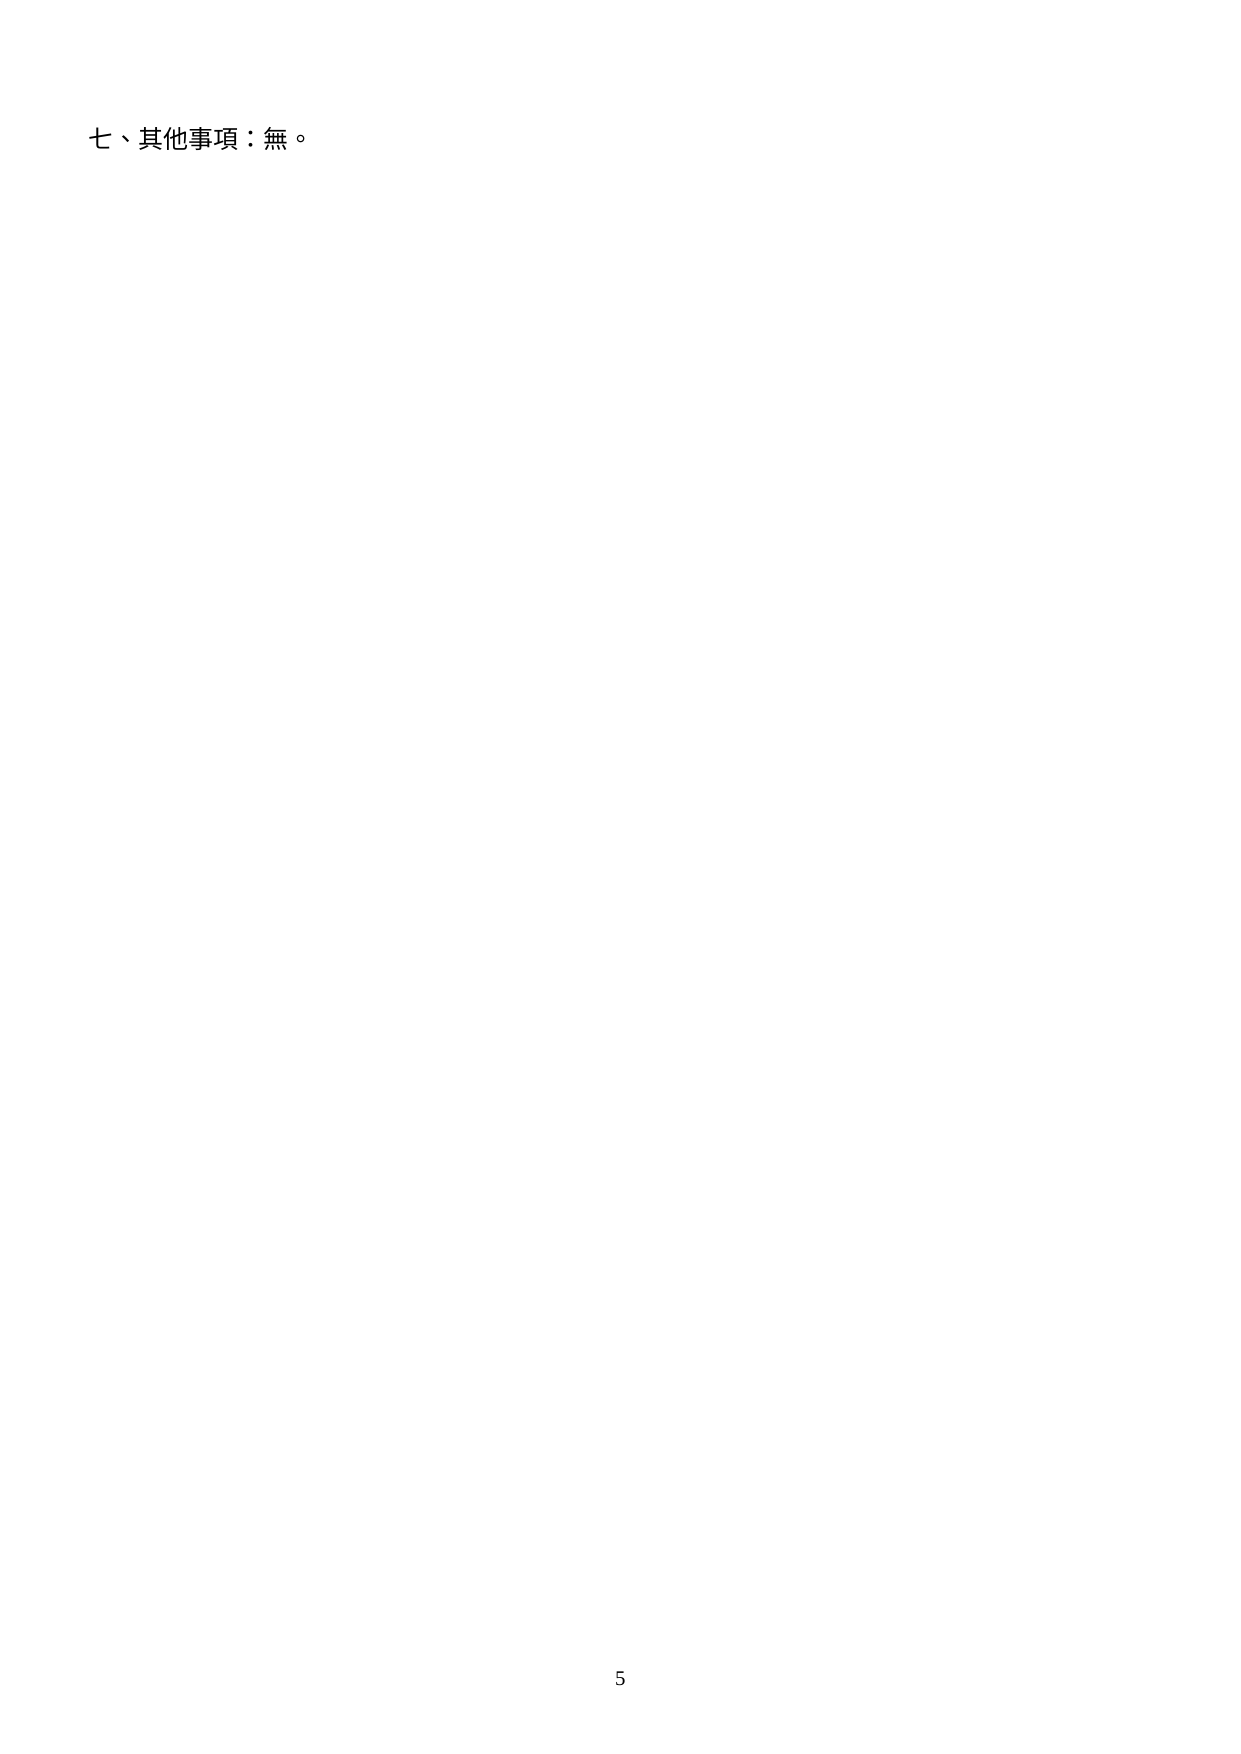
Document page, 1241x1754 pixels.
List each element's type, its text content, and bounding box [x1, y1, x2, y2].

text 七、其他事項：無。 [89, 96, 1152, 158]
